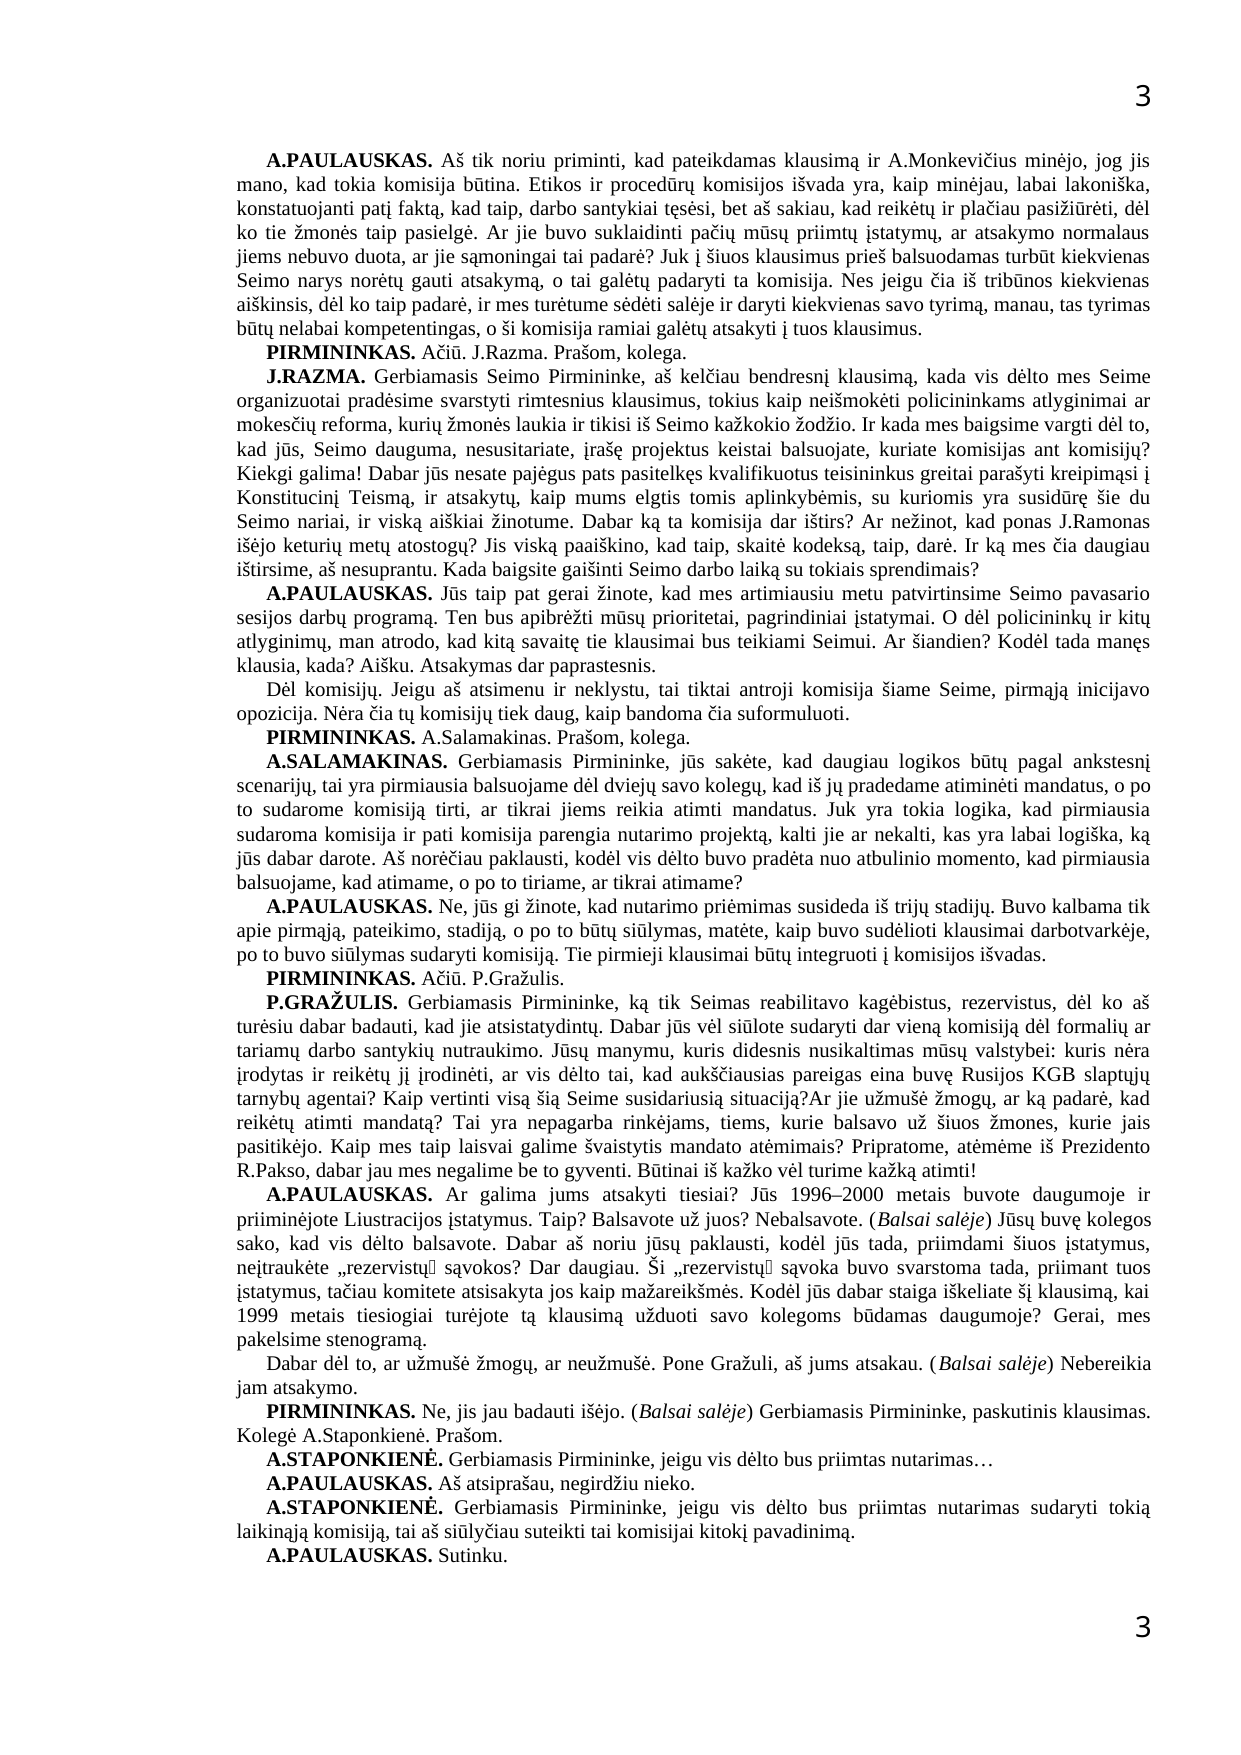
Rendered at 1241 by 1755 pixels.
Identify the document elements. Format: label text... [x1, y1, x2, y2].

text A.SALAMAKINAS. Gerbiamasis Pirmininke, jūs sakėte, kad daugiau logikos būtų pagal ankstesnį scenarijų, tai yra pirmiausia balsuojame dėl dviejų savo kolegų, kad iš jų pradedame atiminėti mandatus, o po to sudarome komisiją tirti, ar tikrai jiems reikia atimti mandatus. Juk yra tokia logika, kad pirmiausia sudaroma komisija ir pati komisija parengia nutarimo projektą, kalti jie ar nekalti, kas yra labai logiška, ką jūs dabar darote. Aš norėčiau paklausti, kodėl vis dėlto buvo pradėta nuo atbulinio momento, kad pirmiausia balsuojame, kad atimame, o po to tiriame, ar tikrai atimame? [236, 749, 1152, 894]
text Dėl komisijų. Jeigu aš atsimenu ir neklystu, tai tiktai antroji komisija šiame Seime, pirmąją inicijavo opozicija. Nėra čia tų komisijų tiek daug, kaip bandoma čia suformuluoti. [236, 677, 1152, 725]
text A.PAULAUSKAS. Sutinku. [236, 1543, 1152, 1567]
text Dabar dėl to, ar užmušė žmogų, ar neužmušė. Pone Gražuli, aš jums atsakau. (Balsai salėje) Nebereikia jam atsakymo. [236, 1351, 1152, 1399]
text A.PAULAUSKAS. Ne, jūs gi žinote, kad nutarimo priėmimas susideda iš trijų stadijų. Buvo kalbama tik apie pirmąją, pateikimo, stadiją, o po to būtų siūlymas, matėte, kaip buvo sudėlioti klausimai darbotvarkėje, po to buvo siūlymas sudaryti komisiją. Tie pirmieji klausimai būtų integruoti į komisijos išvadas. [236, 894, 1152, 966]
text J.RAZMA. Gerbiamasis Seimo Pirmininke, aš kelčiau bendresnį klausimą, kada vis dėlto mes Seime organizuotai pradėsime svarstyti rimtesnius klausimus, tokius kaip neišmokėti policininkams atlyginimai ar mokesčių reforma, kurių žmonės laukia ir tikisi iš Seimo kažkokio žodžio. Ir kada mes baigsime vargti dėl to, kad jūs, Seimo dauguma, nesusitariate, įrašę projektus keistai balsuojate, kuriate komisijas ant komisijų? Kiekgi galima! Dabar jūs nesate pajėgus pats pasitelkęs kvalifikuotus teisininkus greitai parašyti kreipimąsi į Konstitucinį Teismą, ir atsakytų, kaip mums elgtis tomis aplinkybėmis, su kuriomis yra susidūrę šie du Seimo nariai, ir viską aiškiai žinotume. Dabar ką ta komisija dar ištirs? Ar nežinot, kad ponas J.Ramonas išėjo keturių metų atostogų? Jis viską paaiškino, kad taip, skaitė kodeksą, taip, darė. Ir ką mes čia daugiau ištirsime, aš nesuprantu. Kada baigsite gaišinti Seimo darbo laiką su tokiais sprendimais? [236, 364, 1152, 581]
text PIRMININKAS. Ačiū. P.Gražulis. [236, 966, 1152, 990]
text PIRMININKAS. A.Salamakinas. Prašom, kolega. [236, 725, 1152, 749]
text PIRMININKAS. Ne, jis jau badauti išėjo. (Balsai salėje) Gerbiamasis Pirmininke, paskutinis klausimas. Kolegė A.Staponkienė. Prašom. [236, 1399, 1152, 1447]
text A.PAULAUSKAS. Aš atsiprašau, negirdžiu nieko. [236, 1471, 1152, 1495]
text A.PAULAUSKAS. Jūs taip pat gerai žinote, kad mes artimiausiu metu patvirtinsime Seimo pavasario sesijos darbų programą. Ten bus apibrėžti mūsų prioritetai, pagrindiniai įstatymai. O dėl policininkų ir kitų atlyginimų, man atrodo, kad kitą savaitę tie klausimai bus teikiami Seimui. Ar šiandien? Kodėl tada manęs klausia, kada? Aišku. Atsakymas dar paprastesnis. [236, 581, 1152, 677]
text A.PAULAUSKAS. Ar galima jums atsakyti tiesiai? Jūs 1996–2000 metais buvote daugumoje ir priiminėjote Liustracijos įstatymus. Taip? Balsavote už juos? Nebalsavote. (Balsai salėje) Jūsų buvę kolegos sako, kad vis dėlto balsavote. Dabar aš noriu jūsų paklausti, kodėl jūs tada, priimdami šiuos įstatymus, neįtraukėte „rezervistų sąvokos? Dar daugiau. Ši „rezervistų sąvoka buvo svarstoma tada, priimant tuos įstatymus, tačiau komitete atsisakyta jos kaip mažareikšmės. Kodėl jūs dabar staiga iškeliate šį klausimą, kai 1999 metais tiesiogiai turėjote tą klausimą užduoti savo kolegoms būdamas daugumoje? Gerai, mes pakelsime stenogramą. [236, 1182, 1152, 1351]
text PIRMININKAS. Ačiū. J.Razma. Prašom, kolega. [236, 340, 1152, 364]
text P.GRAŽULIS. Gerbiamasis Pirmininke, ką tik Seimas reabilitavo kagėbistus, rezervistus, dėl ko aš turėsiu dabar badauti, kad jie atsistatydintų. Dabar jūs vėl siūlote sudaryti dar vieną komisiją dėl formalių ar tariamų darbo santykių nutraukimo. Jūsų manymu, kuris didesnis nusikaltimas mūsų valstybei: kuris nėra įrodytas ir reikėtų jį įrodinėti, ar vis dėlto tai, kad aukščiausias pareigas eina buvę Rusijos KGB slaptųjų tarnybų agentai? Kaip vertinti visą šią Seime susidariusią situaciją?Ar jie užmušė žmogų, ar ką padarė, kad reikėtų atimti mandatą? Tai yra nepagarba rinkėjams, tiems, kurie balsavo už šiuos žmones, kurie jais pasitikėjo. Kaip mes taip laisvai galime švaistytis mandato atėmimais? Pripratome, atėmėme iš Prezidento R.Pakso, dabar jau mes negalime be to gyventi. Būtinai iš kažko vėl turime kažką atimti! [236, 990, 1152, 1182]
text A.PAULAUSKAS. Aš tik noriu priminti, kad pateikdamas klausimą ir A.Monkevičius minėjo, jog jis mano, kad tokia komisija būtina. Etikos ir procedūrų komisijos išvada yra, kaip minėjau, labai lakoniška, konstatuojanti patį faktą, kad taip, darbo santykiai tęsėsi, bet aš sakiau, kad reikėtų ir plačiau pasižiūrėti, dėl ko tie žmonės taip pasielgė. Ar jie buvo suklaidinti pačių mūsų priimtų įstatymų, ar atsakymo normalaus jiems nebuvo duota, ar jie sąmoningai tai padarė? Juk į šiuos klausimus prieš balsuodamas turbūt kiekvienas Seimo narys norėtų gauti atsakymą, o tai galėtų padaryti ta komisija. Nes jeigu čia iš tribūnos kiekvienas aiškinsis, dėl ko taip padarė, ir mes turėtume sėdėti salėje ir daryti kiekvienas savo tyrimą, manau, tas tyrimas būtų nelabai kompetentingas, o ši komisija ramiai galėtų atsakyti į tuos klausimus. [236, 148, 1152, 340]
text A.STAPONKIENĖ. Gerbiamasis Pirmininke, jeigu vis dėlto bus priimtas nutarimas… [236, 1447, 1152, 1471]
text A.STAPONKIENĖ. Gerbiamasis Pirmininke, jeigu vis dėlto bus priimtas nutarimas sudaryti tokią laikinąją komisiją, tai aš siūlyčiau suteikti tai komisijai kitokį pavadinimą. [236, 1495, 1152, 1543]
